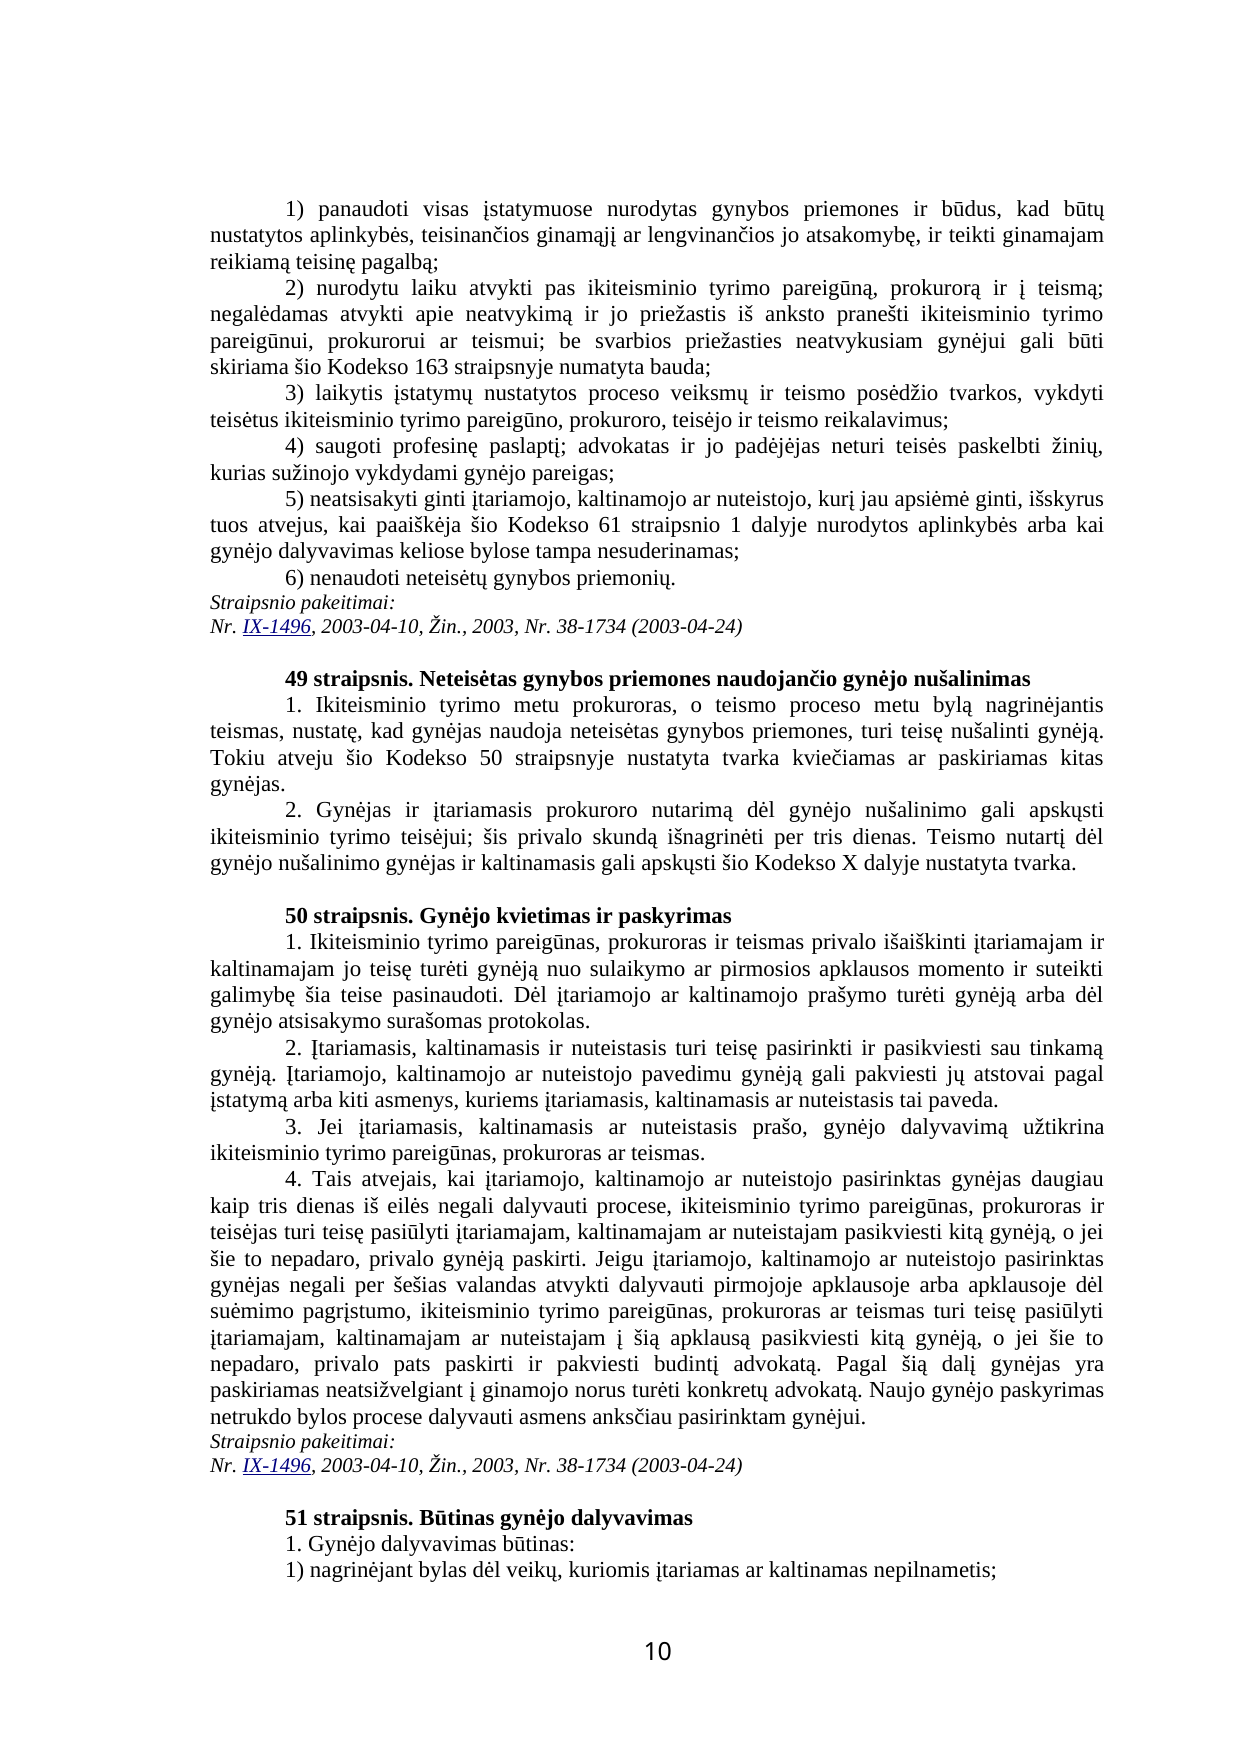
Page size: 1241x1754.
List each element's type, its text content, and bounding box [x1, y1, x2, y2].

text 4. Tais atvejais, kai įtariamojo, kaltinamojo ar nuteistojo pasirinktas gynėjas daugiau kaip tris dienas iš eilės negali dalyvauti procese, ikiteisminio tyrimo pareigūnas, prokuroras ir teisėjas turi teisę pasiūlyti įtariamajam, kaltinamajam ar nuteistajam pasikviesti kitą gynėją, o jei šie to nepadaro, privalo gynėją paskirti. Jeigu įtariamojo, kaltinamojo ar nuteistojo pasirinktas gynėjas negali per šešias valandas atvykti dalyvauti pirmojoje apklausoje arba apklausoje dėl suėmimo pagrįstumo, ikiteisminio tyrimo pareigūnas, prokuroras ar teismas turi teisę pasiūlyti įtariamajam, kaltinamajam ar nuteistajam į šią apklausą pasikviesti kitą gynėją, o jei šie to nepadaro, privalo pats paskirti ir pakviesti budintį advokatą. Pagal šią dalį gynėjas yra paskiriamas neatsižvelgiant į ginamojo norus turėti konkretų advokatą. Naujo gynėjo paskyrimas netrukdo bylos procese dalyvauti asmens anksčiau pasirinktam gynėjui. [210, 1166, 1106, 1429]
text 49 straipsnis. Neteisėtas gynybos priemones naudojančio gynėjo nušalinimas [285, 665, 1106, 691]
text 4) saugoti profesinę paslaptį; advokatas ir jo padėjėjas neturi teisės paskelbti žinių, kurias sužinojo vykdydami gynėjo pareigas; [210, 432, 1106, 485]
text 2) nurodytu laiku atvykti pas ikiteisminio tyrimo pareigūną, prokurorą ir į teismą; negalėdamas atvykti apie neatvykimą ir jo priežastis iš anksto pranešti ikiteisminio tyrimo pareigūnui, prokurorui ar teismui; be svarbios priežasties neatvykusiam gynėjui gali būti skiriama šio Kodekso 163 straipsnyje numatyta bauda; [210, 274, 1106, 379]
text 1) nagrinėjant bylas dėl veikų, kuriomis įtariamas ar kaltinamas nepilnametis; [210, 1556, 1106, 1583]
text 1) panaudoti visas įstatymuose nurodytas gynybos priemones ir būdus, kad būtų nustatytos aplinkybės, teisinančios ginamąjį ar lengvinančios jo atsakomybę, ir teikti ginamajam reikiamą teisinę pagalbą; [210, 195, 1106, 274]
text Straipsnio pakeitimai: [210, 1429, 1106, 1453]
text 3. Jei įtariamasis, kaltinamasis ar nuteistasis prašo, gynėjo dalyvavimą užtikrina ikiteisminio tyrimo pareigūnas, prokuroras ar teismas. [210, 1113, 1106, 1166]
text 6) nenaudoti neteisėtų gynybos priemonių. [210, 564, 1106, 590]
text 3) laikytis įstatymų nustatytos proceso veiksmų ir teismo posėdžio tvarkos, vykdyti teisėtus ikiteisminio tyrimo pareigūno, prokuroro, teisėjo ir teismo reikalavimus; [210, 379, 1106, 432]
text Nr. IX-1496, 2003-04-10, Žin., 2003, Nr. 38-1734 (2003-04-24) [210, 614, 1106, 638]
text 5) neatsisakyti ginti įtariamojo, kaltinamojo ar nuteistojo, kurį jau apsiėmė ginti, išskyrus tuos atvejus, kai paaiškėja šio Kodekso 61 straipsnio 1 dalyje nurodytos aplinkybės arba kai gynėjo dalyvavimas keliose bylose tampa nesuderinamas; [210, 485, 1106, 564]
text 1. Ikiteisminio tyrimo metu prokuroras, o teismo proceso metu bylą nagrinėjantis teismas, nustatę, kad gynėjas naudoja neteisėtas gynybos priemones, turi teisę nušalinti gynėją. Tokiu atveju šio Kodekso 50 straipsnyje nustatyta tvarka kviečiamas ar paskiriamas kitas gynėjas. [210, 691, 1106, 797]
text 50 straipsnis. Gynėjo kvietimas ir paskyrimas [210, 902, 1106, 928]
text Straipsnio pakeitimai: [210, 590, 1106, 614]
text 2. Įtariamasis, kaltinamasis ir nuteistasis turi teisę pasirinkti ir pasikviesti sau tinkamą gynėją. Įtariamojo, kaltinamojo ar nuteistojo pavedimu gynėją gali pakviesti jų atstovai pagal įstatymą arba kiti asmenys, kuriems įtariamasis, kaltinamasis ar nuteistasis tai paveda. [210, 1034, 1106, 1113]
text 1. Gynėjo dalyvavimas būtinas: [210, 1530, 1106, 1556]
text 51 straipsnis. Būtinas gynėjo dalyvavimas [210, 1503, 1106, 1530]
text 2. Gynėjas ir įtariamasis prokuroro nutarimą dėl gynėjo nušalinimo gali apskųsti ikiteisminio tyrimo teisėjui; šis privalo skundą išnagrinėti per tris dienas. Teismo nutartį dėl gynėjo nušalinimo gynėjas ir kaltinamasis gali apskųsti šio Kodekso X dalyje nustatyta tvarka. [210, 797, 1106, 876]
text 1. Ikiteisminio tyrimo pareigūnas, prokuroras ir teismas privalo išaiškinti įtariamajam ir kaltinamajam jo teisę turėti gynėją nuo sulaikymo ar pirmosios apklausos momento ir suteikti galimybę šia teise pasinaudoti. Dėl įtariamojo ar kaltinamojo prašymo turėti gynėją arba dėl gynėjo atsisakymo surašomas protokolas. [210, 928, 1106, 1034]
text Nr. IX-1496, 2003-04-10, Žin., 2003, Nr. 38-1734 (2003-04-24) [210, 1453, 1106, 1477]
